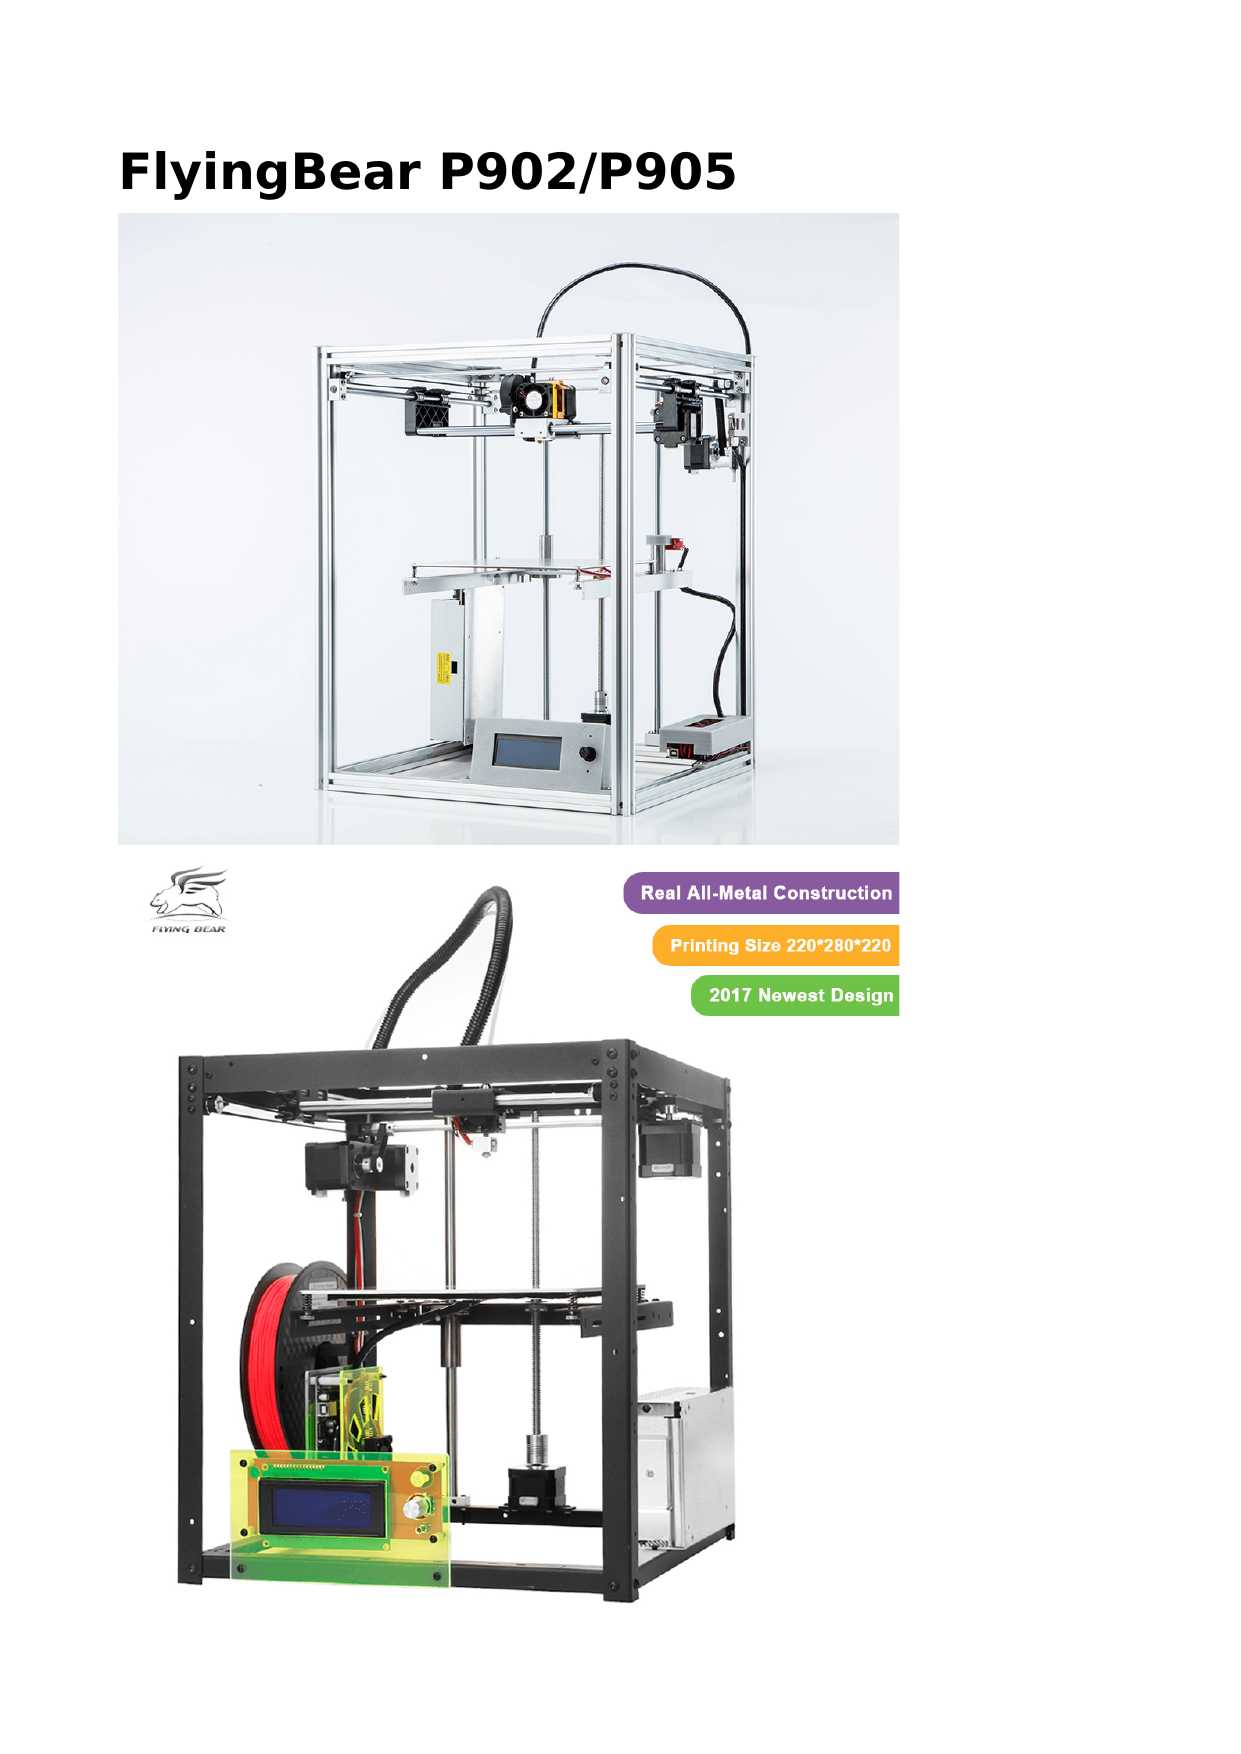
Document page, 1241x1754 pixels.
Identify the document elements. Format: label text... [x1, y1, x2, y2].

picture [118, 850, 900, 1632]
picture [118, 213, 900, 845]
subtitle FlyingBear P902/P905 [118, 143, 1122, 201]
